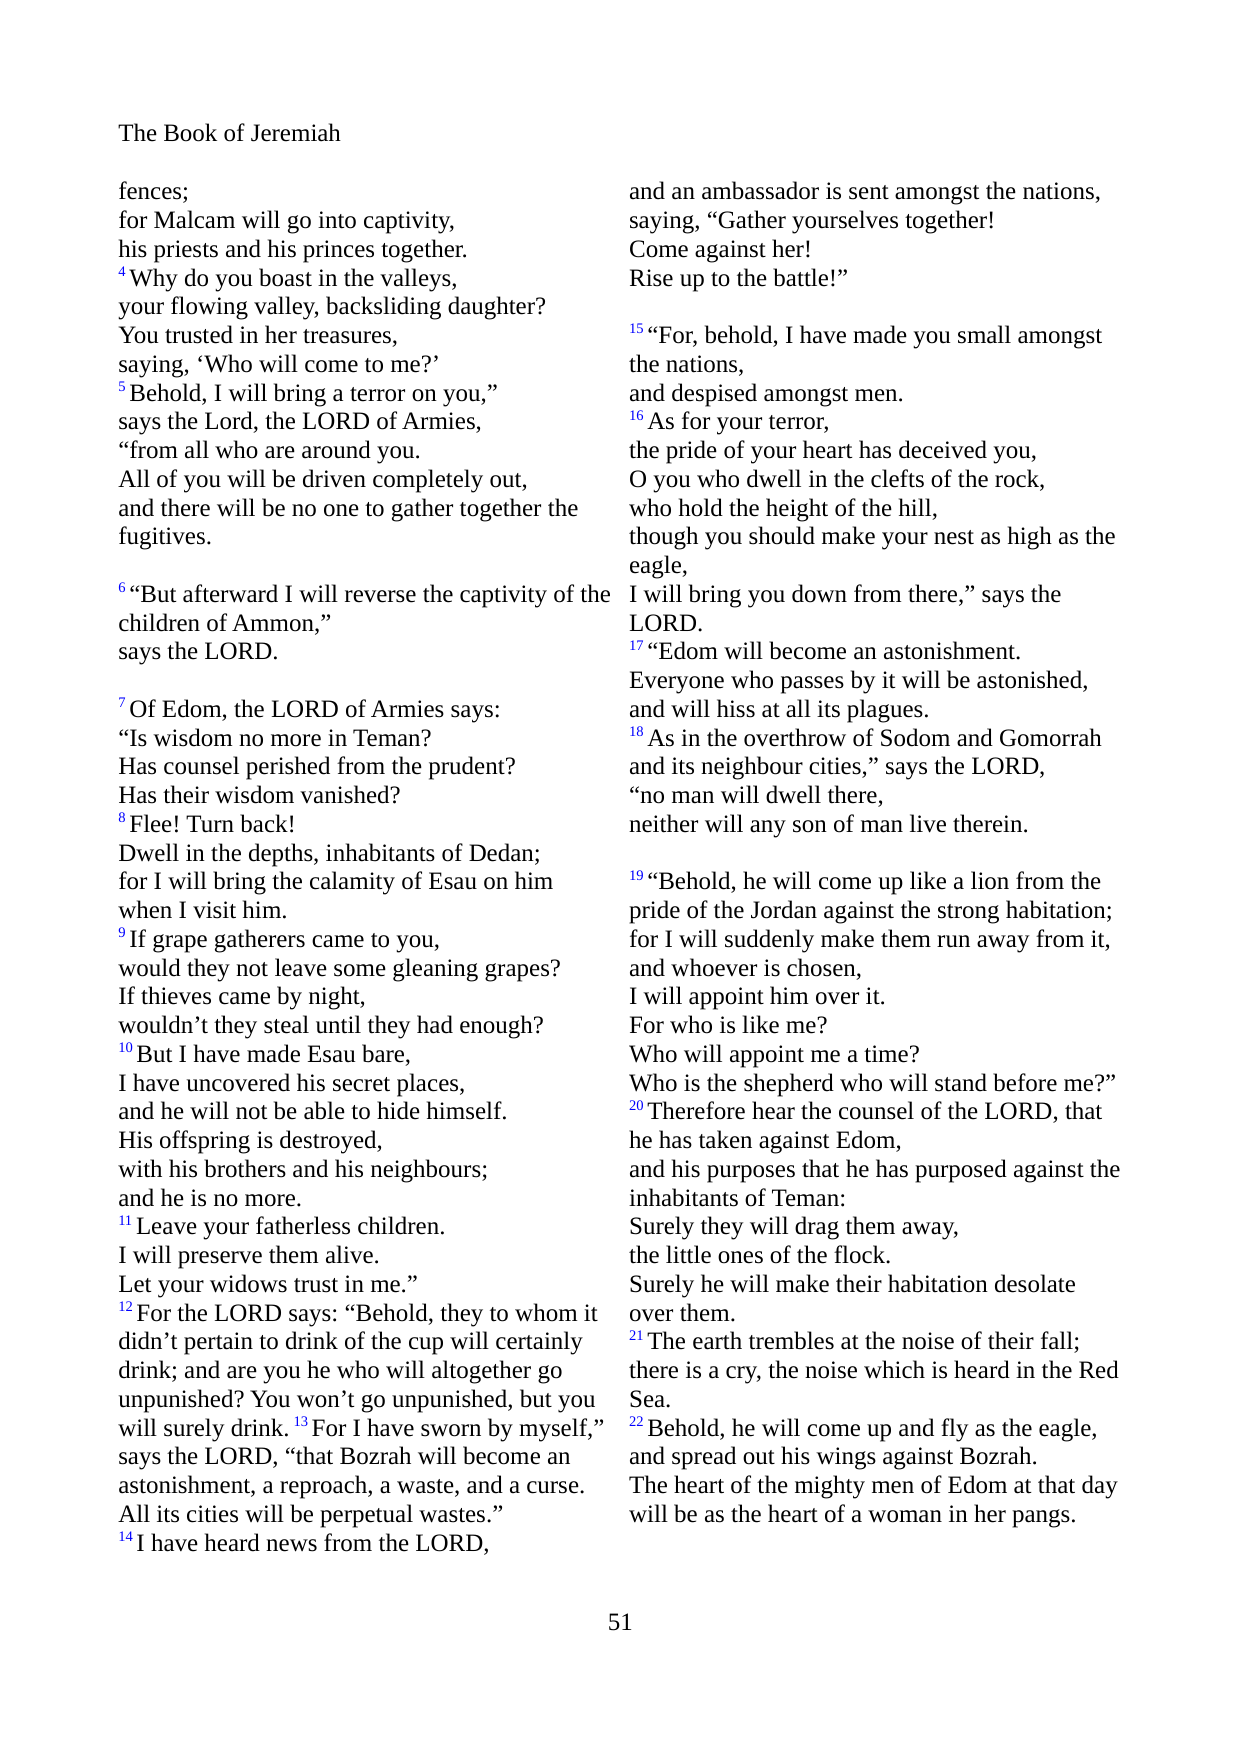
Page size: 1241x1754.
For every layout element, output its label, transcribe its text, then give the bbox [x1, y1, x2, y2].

text For who is like me? [629, 1010, 1122, 1039]
text Everyone who passes by it will be astonished, [629, 665, 1122, 694]
text 14 I have heard news from the LORD, [118, 1528, 611, 1556]
text Let your widows trust in me.” [118, 1269, 611, 1298]
text and despised amongst men. [629, 378, 1122, 406]
text your flowing valley, backsliding daughter? [118, 291, 611, 320]
text for Malcam will go into captivity, [118, 205, 611, 234]
text 4 Why do you boast in the valleys, [118, 263, 611, 291]
text 18 As in the overthrow of Sodom and Gomorrah and its neighbour cities,” says the LORD, [629, 723, 1122, 780]
text 9 If grape gatherers came to you, [118, 924, 611, 953]
text who hold the height of the hill, [629, 493, 1122, 521]
text though you should make your nest as high as the eagle, [629, 521, 1122, 579]
text saying, “Gather yourselves together! [629, 205, 1122, 234]
text fences; [118, 176, 611, 205]
text 20 Therefore hear the counsel of the LORD, that he has taken against Edom, [629, 1096, 1122, 1154]
text All of you will be driven completely out, [118, 464, 611, 493]
text his priests and his princes together. [118, 234, 611, 263]
text You trusted in her treasures, [118, 320, 611, 349]
text with his brothers and his neighbours; [118, 1154, 611, 1183]
text 8 Flee! Turn back! [118, 809, 611, 838]
text 5 Behold, I will bring a terror on you,” [118, 378, 611, 406]
text I will preserve them alive. [118, 1240, 611, 1269]
text and he is no more. [118, 1183, 611, 1211]
text His offspring is destroyed, [118, 1125, 611, 1154]
text and he will not be able to hide himself. [118, 1096, 611, 1125]
text saying, ‘Who will come to me?’ [118, 349, 611, 378]
text Has counsel perished from the prudent? [118, 751, 611, 780]
text 15 “For, behold, I have made you small amongst the nations, [629, 320, 1122, 378]
text and whoever is chosen, [629, 953, 1122, 981]
text The heart of the mighty men of Edom at that day will be as the heart of a woman in her pangs. [629, 1470, 1122, 1528]
text 16 As for your terror, [629, 406, 1122, 435]
text Come against her! [629, 234, 1122, 263]
text there is a cry, the noise which is heard in the Red Sea. [629, 1355, 1122, 1413]
text 12 For the LORD says: “Behold, they to whom it didn’t pertain to drink of the cup will certainly drink; and are you he who will altogether go unpunished? You won’t go unpunished, but you will surely drink. 13 For I have sworn by myself,” says the LORD, “that Bozrah will become an astonishment, a reproach, a waste, and a curse. All its cities will be perpetual wastes.” [118, 1298, 611, 1528]
text I have uncovered his secret places, [118, 1068, 611, 1096]
text and will hiss at all its plagues. [629, 694, 1122, 723]
text “Is wisdom no more in Teman? [118, 723, 611, 751]
text If thieves came by night, [118, 981, 611, 1010]
text says the LORD. [118, 636, 611, 665]
text says the Lord, the LORD of Armies, [118, 406, 611, 435]
text Who will appoint me a time? [629, 1039, 1122, 1068]
text the pride of your heart has deceived you, [629, 435, 1122, 464]
text 6 “But afterward I will reverse the captivity of the children of Ammon,” [118, 579, 611, 636]
text Who is the shepherd who will stand before me?” [629, 1068, 1122, 1096]
text Surely he will make their habitation desolate over them. [629, 1269, 1122, 1326]
text and there will be no one to gather together the fugitives. [118, 493, 611, 550]
text 11 Leave your fatherless children. [118, 1211, 611, 1240]
text for I will bring the calamity of Esau on him when I visit him. [118, 866, 611, 924]
text for I will suddenly make them run away from it, [629, 924, 1122, 953]
text 22 Behold, he will come up and fly as the eagle, [629, 1413, 1122, 1441]
text neither will any son of man live therein. [629, 809, 1122, 838]
text “no man will dwell there, [629, 780, 1122, 809]
text the little ones of the flock. [629, 1240, 1122, 1269]
text wouldn’t they steal until they had enough? [118, 1010, 611, 1039]
text and an ambassador is sent amongst the nations, [629, 176, 1122, 205]
text Has their wisdom vanished? [118, 780, 611, 809]
text “from all who are around you. [118, 435, 611, 464]
text 19 “Behold, he will come up like a lion from the pride of the Jordan against the strong habitation; [629, 866, 1122, 924]
text 10 But I have made Esau bare, [118, 1039, 611, 1068]
text and spread out his wings against Bozrah. [629, 1441, 1122, 1470]
text O you who dwell in the clefts of the rock, [629, 464, 1122, 493]
text I will bring you down from there,” says the LORD. [629, 579, 1122, 636]
text would they not leave some gleaning grapes? [118, 953, 611, 981]
text 17 “Edom will become an astonishment. [629, 636, 1122, 665]
text Rise up to the battle!” [629, 263, 1122, 291]
text I will appoint him over it. [629, 981, 1122, 1010]
text Dwell in the depths, inhabitants of Dedan; [118, 838, 611, 866]
text and his purposes that he has purposed against the inhabitants of Teman: [629, 1154, 1122, 1211]
text 21 The earth trembles at the noise of their fall; [629, 1326, 1122, 1355]
text Surely they will drag them away, [629, 1211, 1122, 1240]
text 7 Of Edom, the LORD of Armies says: [118, 694, 611, 723]
